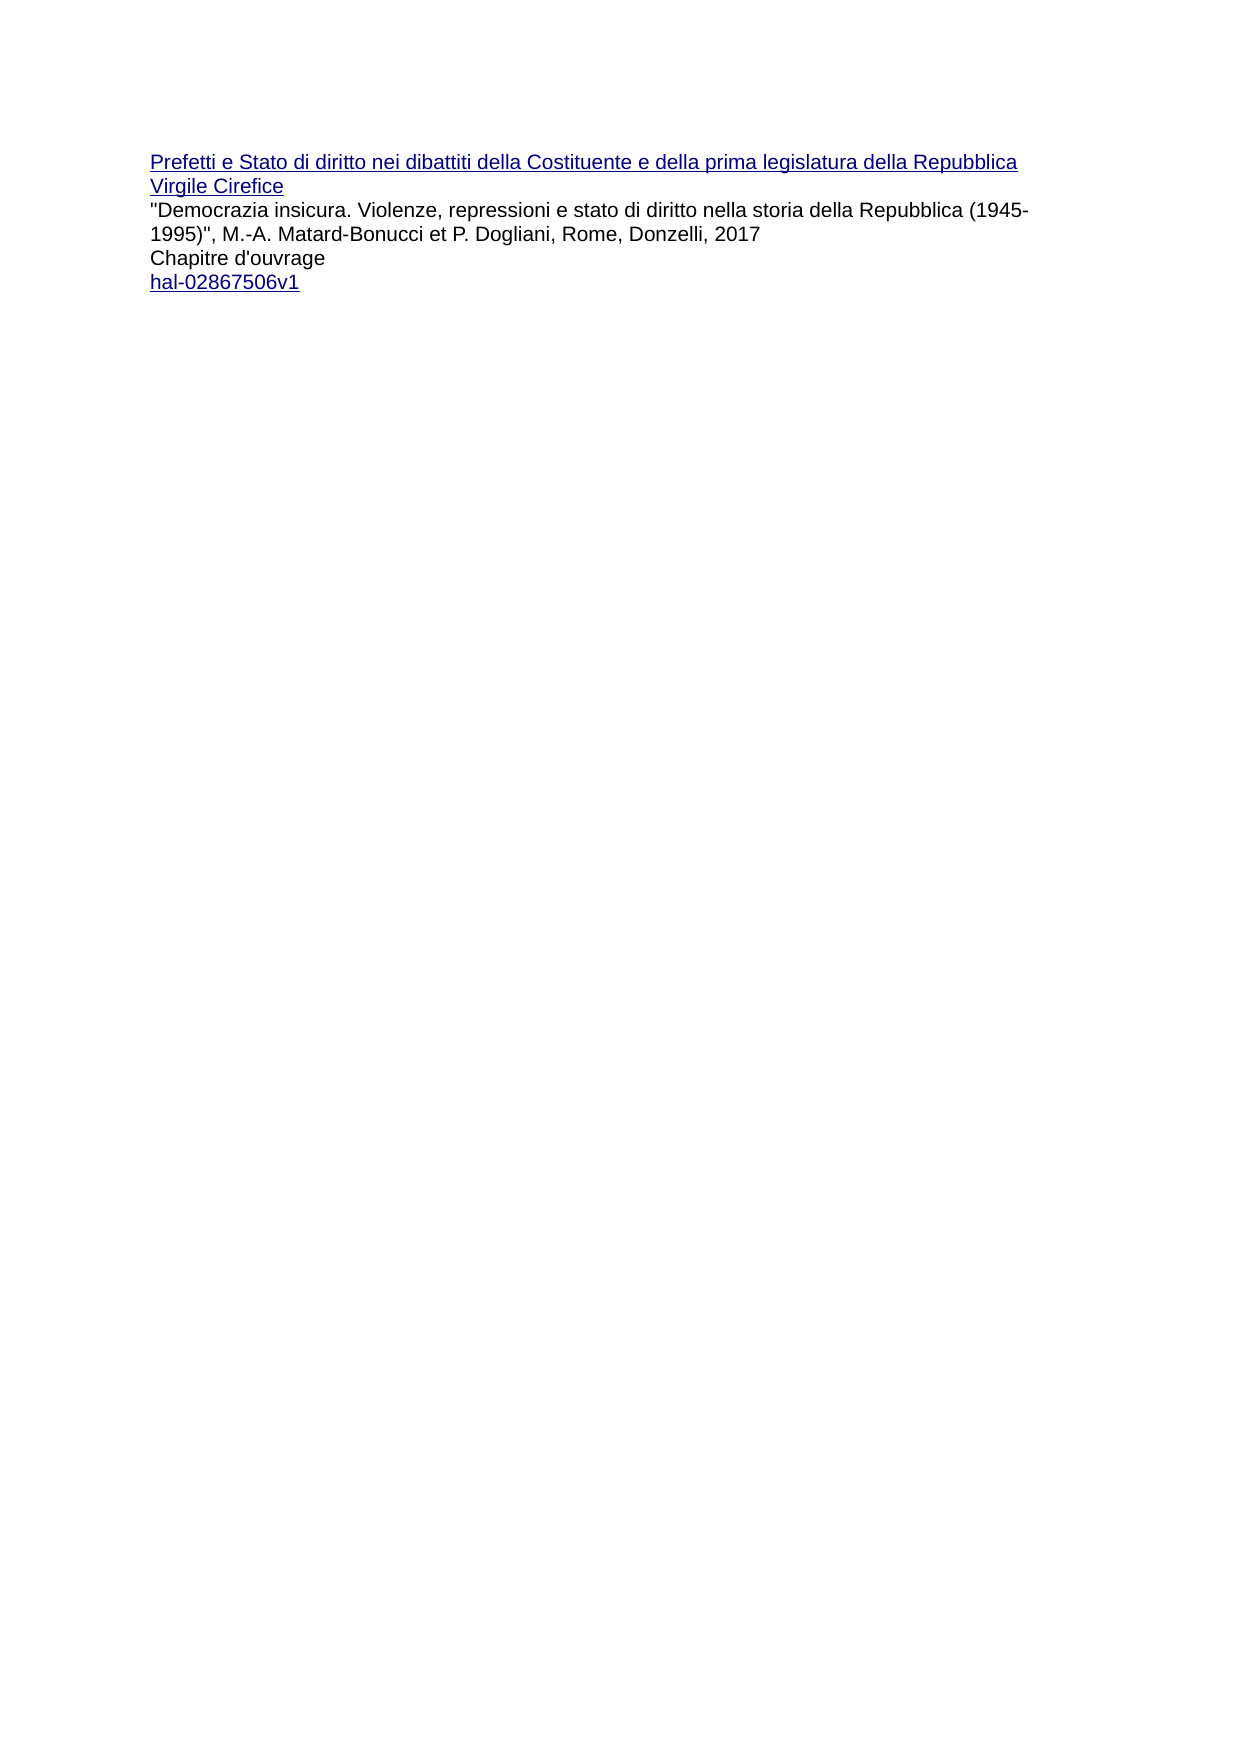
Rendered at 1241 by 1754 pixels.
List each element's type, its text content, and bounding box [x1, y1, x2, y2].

table_cell Prefetti e Stato di diritto nei dibattiti della Costituente e della prima legislatura della Repubblica Virgile Cirefice "Democrazia insicura. Violenze, repressioni e stato di diritto nella storia della Repubblica (1945-1995)", M.-A. Matard-Bonucci et P. Dogliani, Rome, Donzelli, 2017 Chapitre d'ouvrage hal-02867506v1 [150, 150, 1090, 294]
